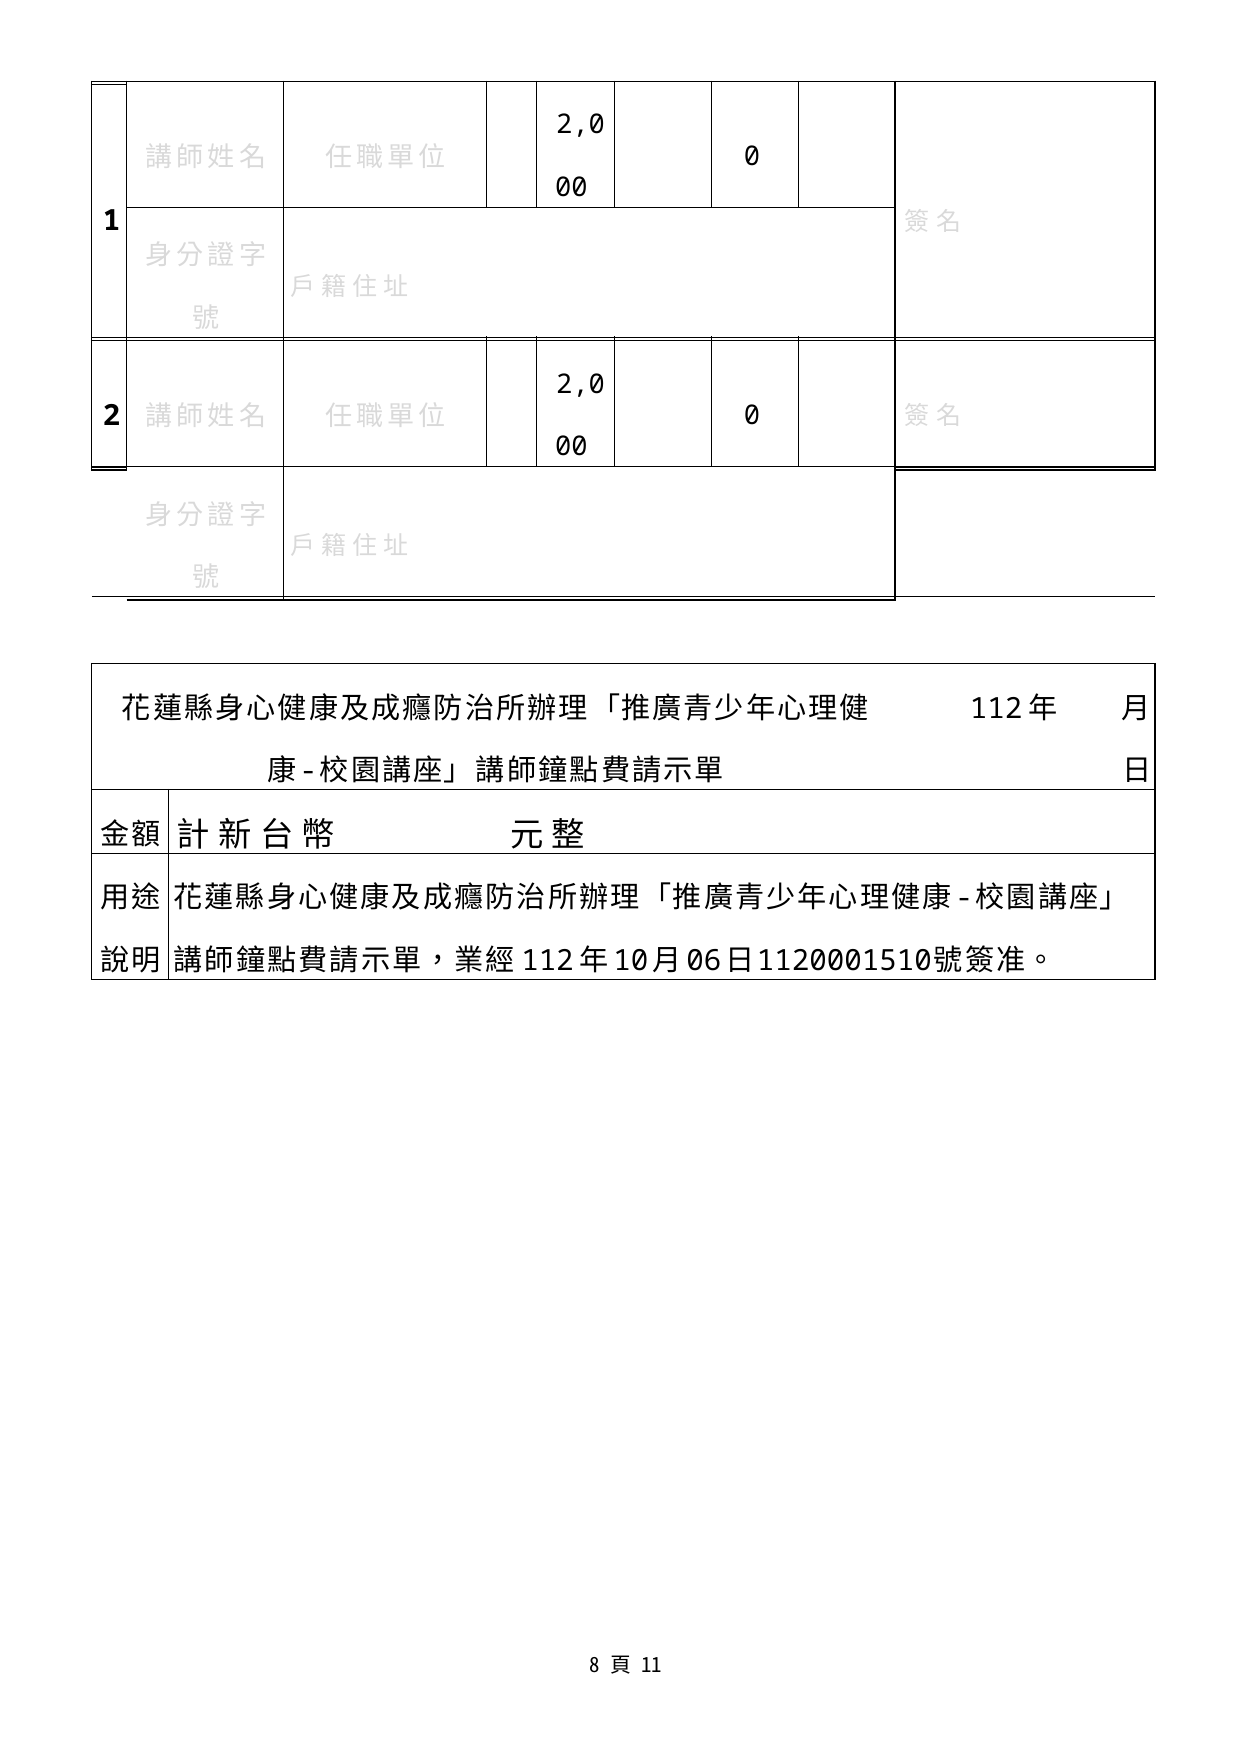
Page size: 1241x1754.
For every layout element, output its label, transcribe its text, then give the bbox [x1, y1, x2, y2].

table_cell [968, 790, 1003, 852]
table_cell 金額 [92, 790, 168, 852]
table_cell 戶籍住址 [284, 467, 894, 596]
table_cell [127, 601, 168, 663]
table_cell [615, 341, 711, 466]
table_cell 身分證字號 [127, 208, 283, 336]
table_cell [370, 601, 383, 663]
table_cell [657, 601, 711, 663]
table_cell 簽名 [896, 341, 1154, 466]
table_cell [1038, 790, 1154, 852]
table_cell [968, 597, 1003, 663]
table_cell [836, 601, 895, 663]
table_cell [711, 601, 734, 663]
table_cell [799, 82, 894, 207]
table_cell [799, 341, 894, 466]
table_cell [930, 790, 968, 852]
table_cell [895, 597, 930, 663]
table_cell 講師姓名 [127, 341, 283, 466]
table_cell 計新台幣 元整 [169, 790, 770, 852]
table_cell [426, 601, 461, 663]
table_cell 戶籍住址 [284, 208, 894, 336]
table_cell 1 [92, 85, 126, 336]
table_cell 用途說明 [92, 854, 168, 978]
table_cell [1038, 597, 1155, 663]
table_cell 2,000 [537, 82, 614, 207]
table_cell 身分證字號 [127, 467, 283, 596]
table_cell 簽名 [896, 82, 1154, 336]
table_cell [92, 597, 127, 663]
table_cell [895, 790, 930, 852]
table_cell [770, 790, 798, 852]
table_cell 花蓮縣身心健康及成癮防治所辦理「推廣青少年心理健康-校園講座」講師鐘點費請示單，業經112年10月06日1120001510號簽准。 [169, 854, 1154, 978]
table_cell [168, 601, 242, 663]
table_cell 2 [92, 341, 126, 466]
table_cell [486, 601, 517, 663]
table_cell [1003, 790, 1038, 852]
table_cell 0 [712, 341, 798, 466]
table_cell [517, 601, 537, 663]
table_cell [242, 601, 283, 663]
table_cell [487, 82, 536, 207]
table_cell 任職單位 [284, 82, 486, 207]
table_cell 任職單位 [284, 341, 486, 466]
table_cell [487, 341, 536, 466]
table_cell [1003, 597, 1038, 663]
table_cell [383, 601, 426, 663]
table_cell [537, 601, 575, 663]
table_cell [317, 601, 370, 663]
table_cell [615, 82, 711, 207]
table_cell [734, 601, 770, 663]
table_cell [575, 601, 614, 663]
table_cell [461, 601, 486, 663]
table_cell 講師姓名 [127, 82, 283, 207]
table_cell 花蓮縣身心健康及成癮防治所辦理「推廣青少年心理健康-校園講座」講師鐘點費請示單 [92, 664, 895, 789]
table_cell 0 [712, 82, 798, 207]
table_cell 112年 月 日 [895, 664, 1154, 789]
table_cell [284, 601, 317, 663]
table_cell [836, 790, 895, 852]
table_cell 2,000 [537, 341, 614, 466]
table_cell [930, 597, 968, 663]
table_cell [615, 601, 657, 663]
table_cell [770, 601, 798, 663]
table_cell [798, 601, 836, 663]
table_cell [798, 790, 836, 852]
